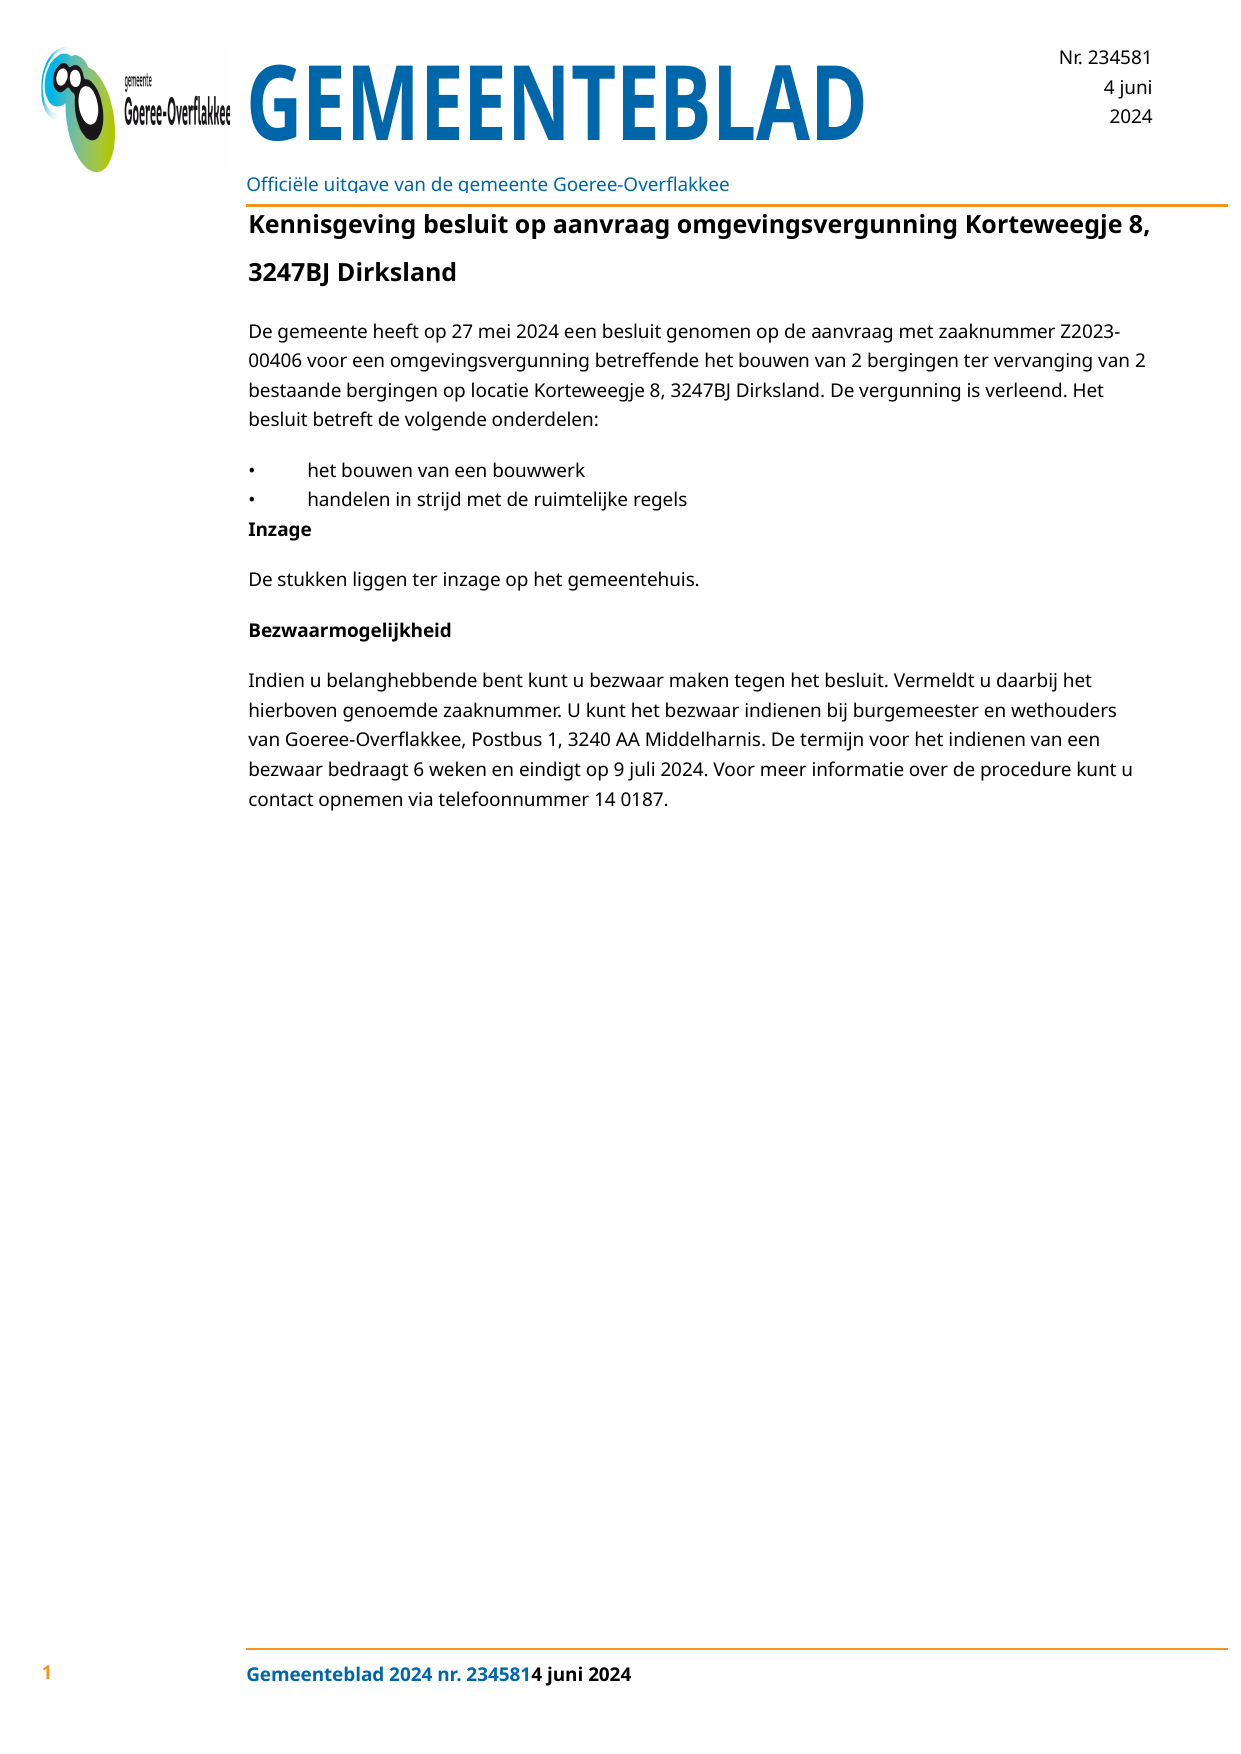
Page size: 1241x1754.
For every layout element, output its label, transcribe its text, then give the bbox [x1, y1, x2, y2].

list het bouwen van een bouwwerk [248, 457, 1152, 483]
text Inzage [248, 516, 1152, 542]
text De stukken liggen ter inzage op het gemeentehuis. [248, 567, 1152, 592]
list handelen in strijd met de ruimtelijke regels [248, 487, 1152, 512]
picture [41, 47, 231, 172]
text De gemeente heeft op 27 mei 2024 een besluit genomen op de aanvraag met zaaknummer Z2023-00406 voor een omgevingsvergunning betreffende het bouwen van 2 bergingen ter vervanging van 2 bestaande bergingen op locatie Korteweegje 8, 3247BJ Dirksland. De vergunning is verleend. Het besluit betreft de volgende onderdelen: [248, 318, 1152, 432]
text Indien u belanghebbende bent kunt u bezwaar maken tegen het besluit. Vermeldt u daarbij het hierboven genoemde zaaknummer. U kunt het bezwaar indienen bij burgemeester en wethouders van Goeree-Overflakkee, Postbus 1, 3240 AA Middelharnis. De termijn voor het indienen van een bezwaar bedraagt 6 weken en eindigt op 9 juli 2024. Voor meer informatie over de procedure kunt u contact opnemen via telefoonnummer 14 0187. [248, 667, 1152, 812]
text Bezwaarmogelijkheid [248, 617, 1152, 643]
text Kennisgeving besluit op aanvraag omgevingsvergunning Korteweegje 8, 3247BJ Dirksland [248, 207, 1152, 288]
